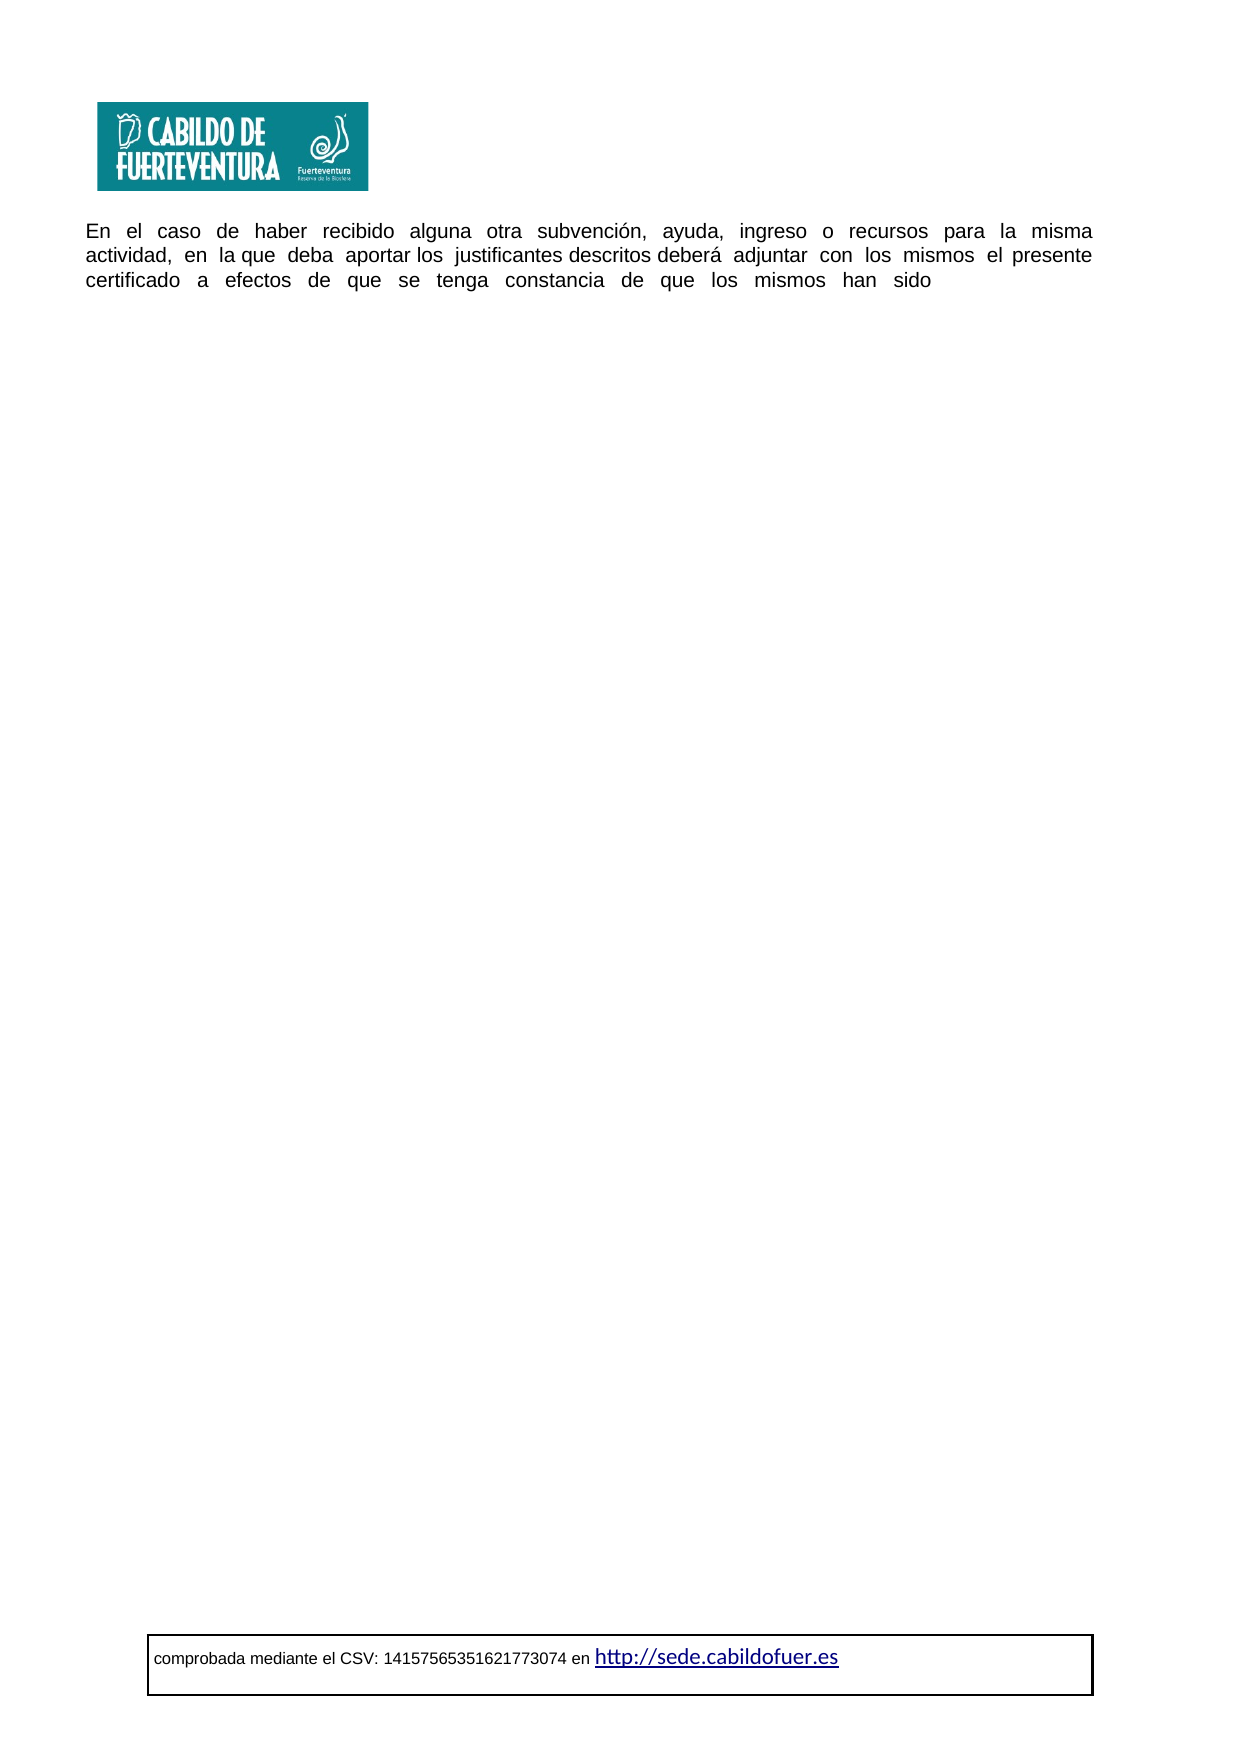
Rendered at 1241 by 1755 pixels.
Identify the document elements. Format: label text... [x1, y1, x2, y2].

text En el caso de haber recibido alguna otra subvención, ayuda, ingreso o recursos para la misma actividad, en la que deba aportar los justificantes descritos deberá adjuntar con los mismos el presente certificado a efectos de que se tenga constancia de que los mismos han sido [85, 219, 1093, 291]
